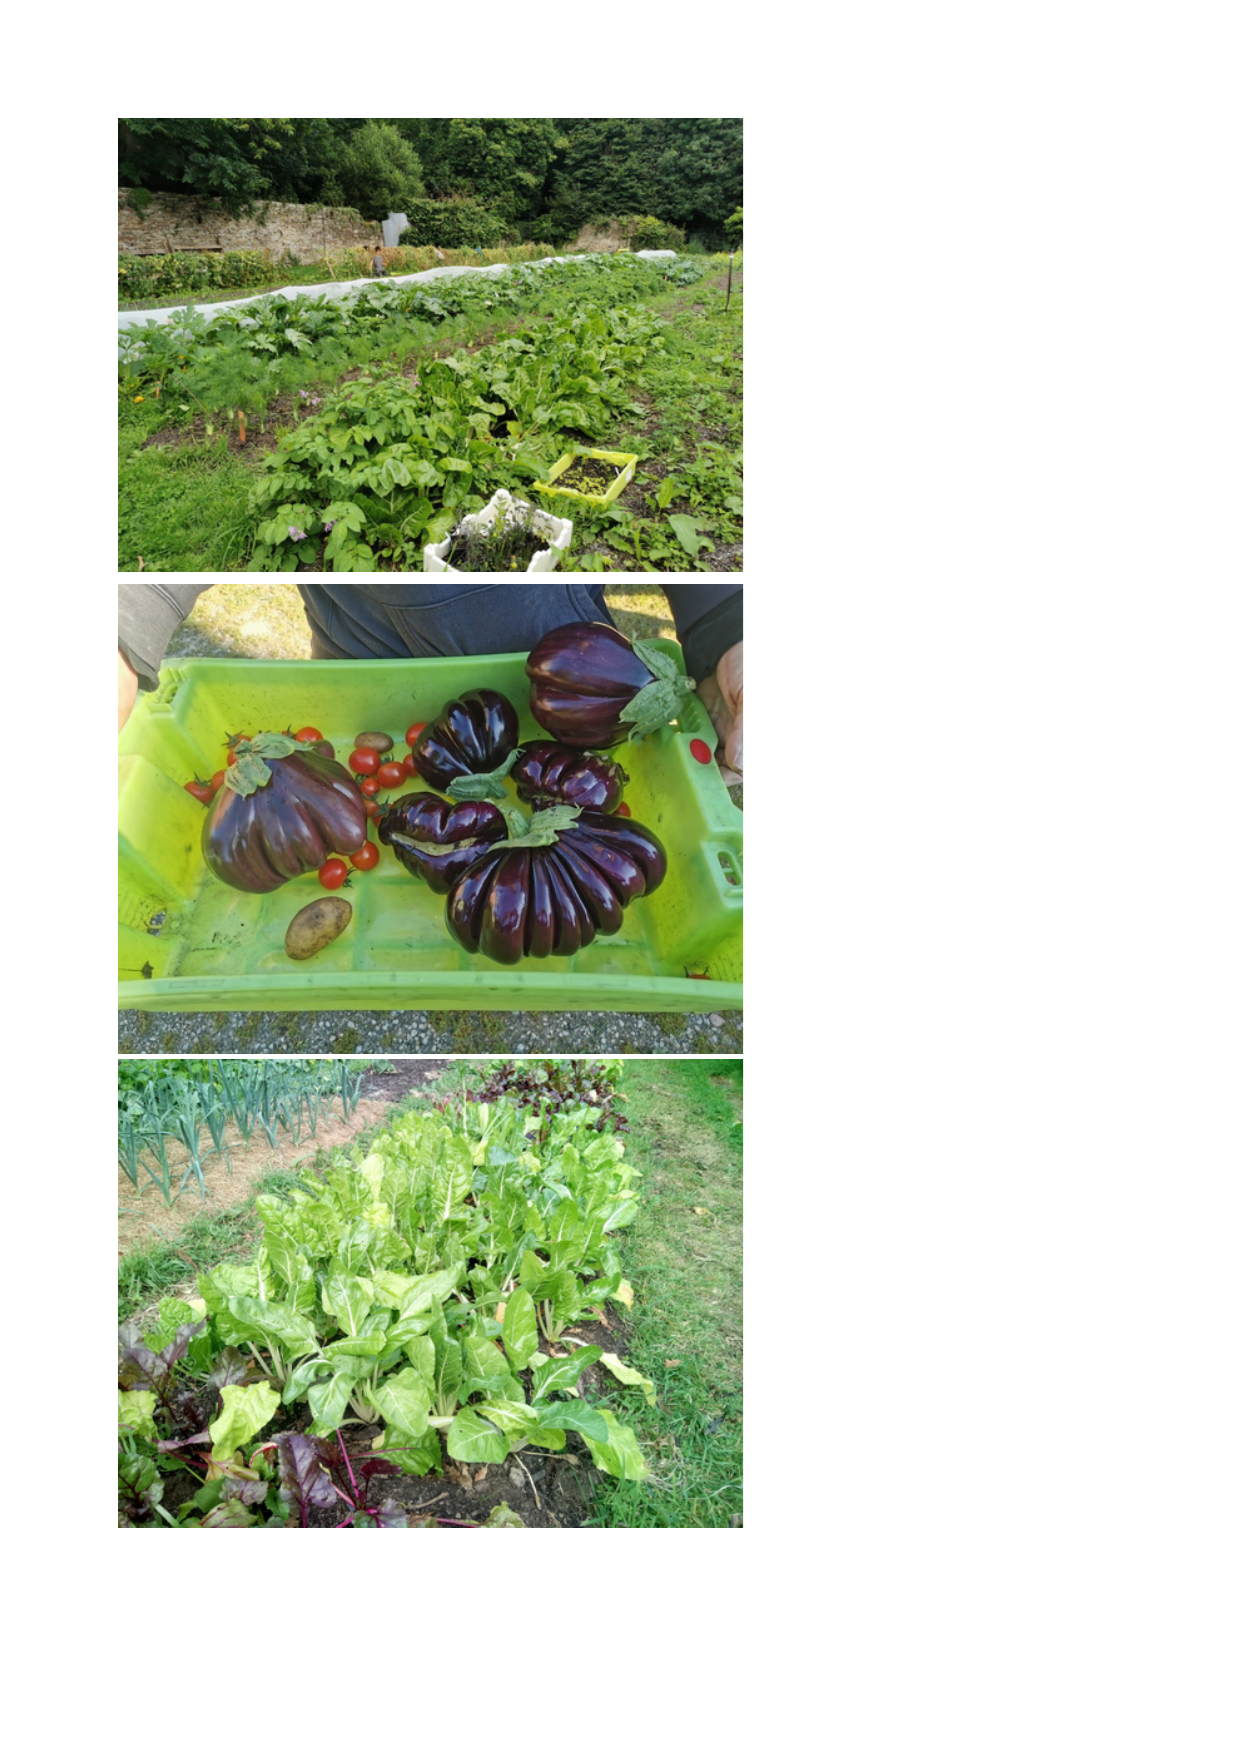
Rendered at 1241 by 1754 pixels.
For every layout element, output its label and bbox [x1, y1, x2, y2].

picture [118, 584, 744, 1054]
picture [118, 118, 744, 572]
picture [118, 1059, 744, 1528]
